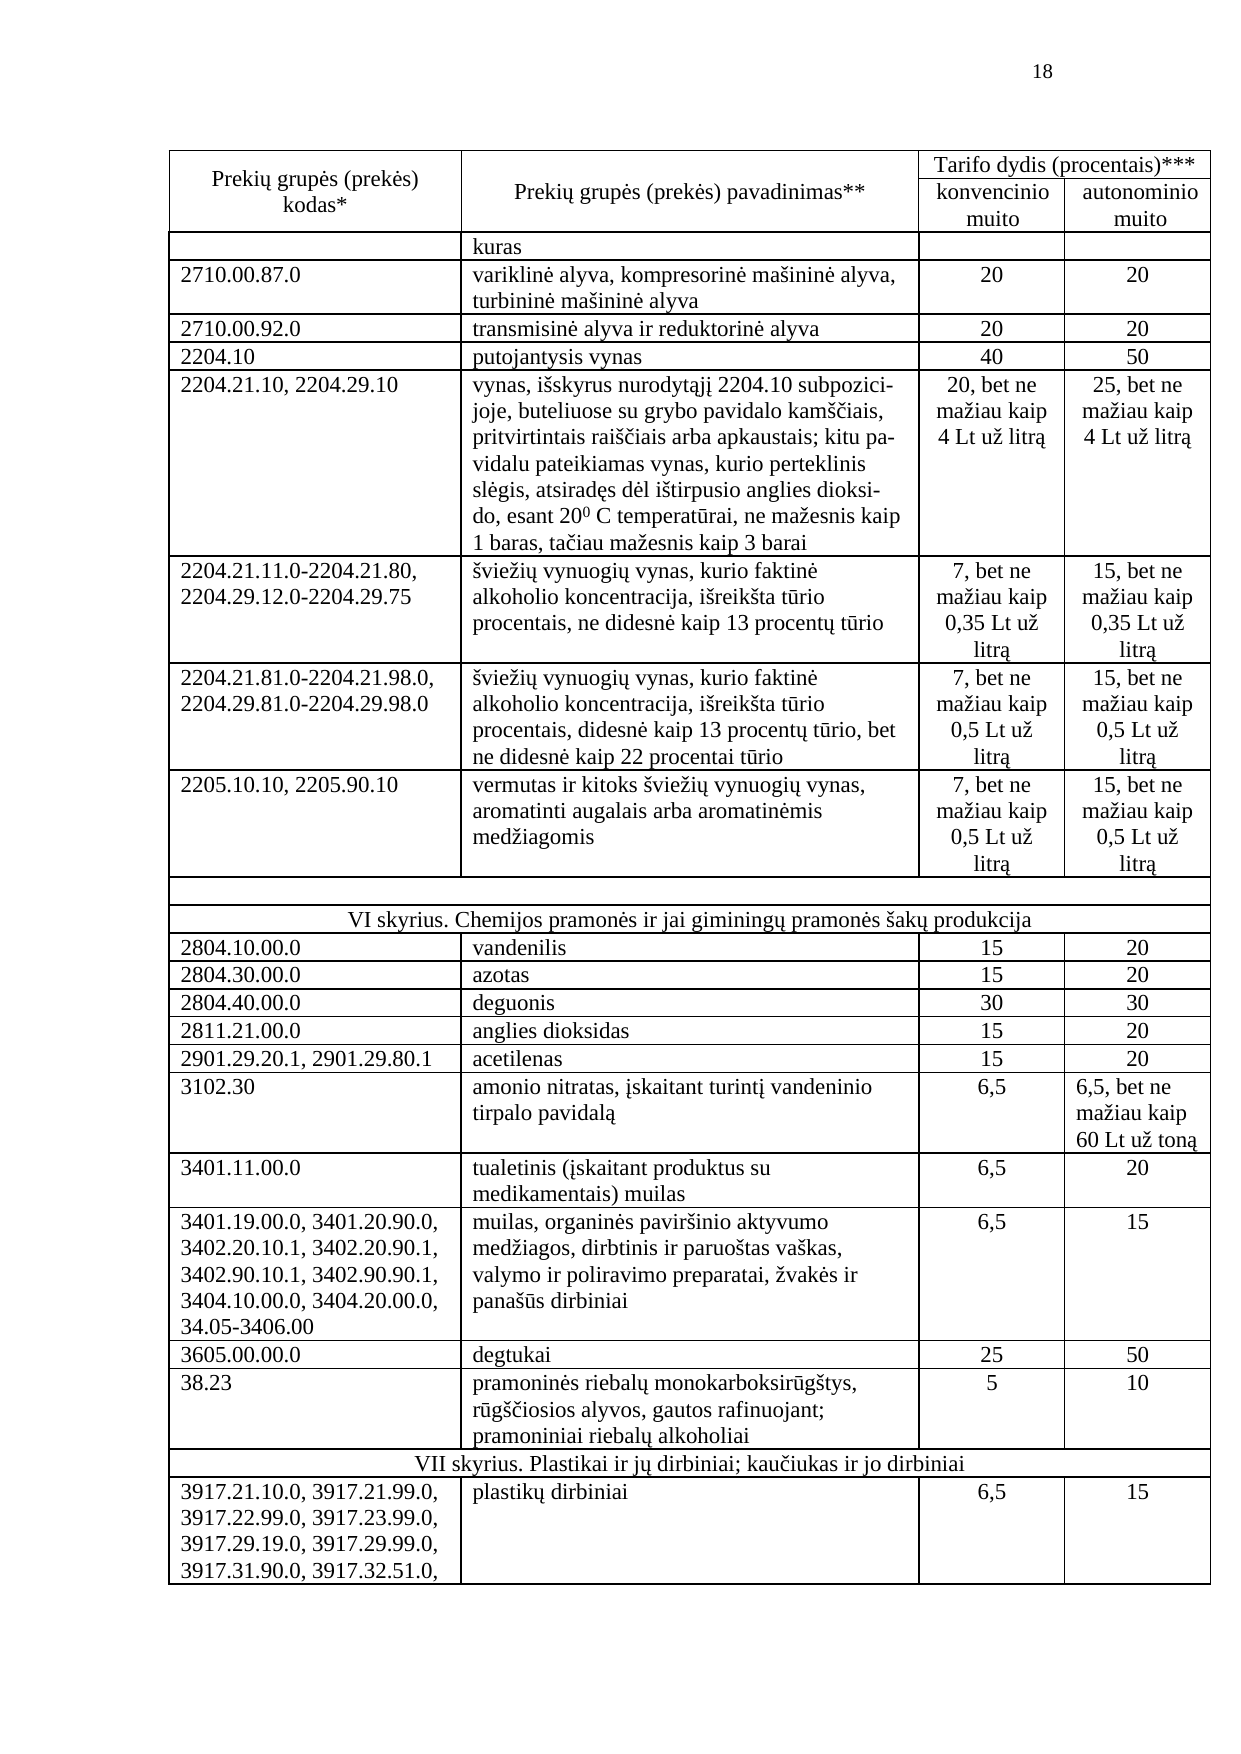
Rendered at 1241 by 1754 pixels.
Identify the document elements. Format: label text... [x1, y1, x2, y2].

table_cell 15, bet ne mažiau kaip 0,5 Lt už litrą [1065, 771, 1210, 876]
table_cell 2710.00.87.0 [170, 261, 460, 313]
table_cell 38.23 [170, 1369, 460, 1448]
table_cell 15 [920, 962, 1064, 988]
table_cell šviežių vynuogių vynas, kurio faktinė alkoholio koncentracija, išreikšta tūrio procentais, didesnė kaip 13 procentų tūrio, bet ne didesnė kaip 22 procentai tūrio [462, 664, 918, 769]
table_cell 50 [1065, 343, 1210, 369]
table_cell 20 [1065, 315, 1210, 341]
table_cell 7, bet ne mažiau kaip 0,5 Lt už litrą [920, 771, 1064, 876]
table_cell 15 [920, 934, 1064, 960]
table_cell tualetinis (įskaitant produktus su medikamentais) muilas [462, 1154, 918, 1206]
table_cell 3401.19.00.0, 3401.20.90.0, 3402.20.10.1, 3402.20.90.1, 3402.90.10.1, 3402.90.90.1, 3404.10.00.0, 3404.20.00.0, 34.05-3406.00 [170, 1208, 460, 1340]
table_cell 6,5, bet ne mažiau kaip 60 Lt už toną [1065, 1073, 1210, 1152]
table_cell amonio nitratas, įskaitant turintį vandeninio tirpalo pavidalą [462, 1073, 918, 1152]
table_cell 20, bet ne mažiau kaip 4 Lt už litrą [920, 371, 1064, 555]
table_cell 20 [1065, 962, 1210, 988]
table_cell [170, 233, 460, 259]
table_cell 15 [920, 1045, 1064, 1072]
table_cell 20 [920, 261, 1064, 313]
table_cell 20 [1065, 1154, 1210, 1206]
table_cell 15, bet ne mažiau kaip 0,35 Lt už litrą [1065, 557, 1210, 662]
table_cell vynas, išskyrus nurodytąjį 2204.10 subpozici-joje, buteliuose su grybo pavidalo kamščiais, pritvirtintais raiščiais arba apkaustais; kitu pa-vidalu pateikiamas vynas, kurio perteklinis slėgis, atsiradęs dėl ištirpusio anglies dioksi-do, esant 200 C temperatūrai, ne mažesnis kaip 1 baras, tačiau mažesnis kaip 3 barai [462, 371, 918, 555]
table_cell acetilenas [462, 1045, 918, 1072]
table_cell VI skyrius. Chemijos pramonės ir jai giminingų pramonės šakų produkcija [170, 906, 1210, 932]
table_cell 25 [920, 1341, 1064, 1368]
table_cell 20 [1065, 1045, 1210, 1072]
table_cell 3605.00.00.0 [170, 1341, 460, 1368]
table_cell pramoninės riebalų monokarboksirūgštys, rūgščiosios alyvos, gautos rafinuojant; pramoniniai riebalų alkoholiai [462, 1369, 918, 1448]
table_header Prekių grupės (prekės) kodas* [170, 151, 461, 231]
table_cell 20 [1065, 934, 1210, 960]
table_cell 6,5 [920, 1154, 1064, 1206]
table_cell [1065, 233, 1210, 259]
table_cell 40 [920, 343, 1064, 369]
table_cell 15 [1065, 1208, 1210, 1340]
table_cell plastikų dirbiniai [462, 1478, 918, 1583]
table_cell 6,5 [920, 1073, 1064, 1152]
table_cell 3102.30 [170, 1073, 460, 1152]
table_cell putojantysis vynas [462, 343, 918, 369]
table_cell 10 [1065, 1369, 1210, 1448]
table_cell 2204.21.10, 2204.29.10 [170, 371, 460, 555]
table_cell 20 [1065, 1017, 1210, 1044]
table_cell muilas, organinės paviršinio aktyvumo medžiagos, dirbtinis ir paruoštas vaškas, valymo ir poliravimo preparatai, žvakės ir panašūs dirbiniai [462, 1208, 918, 1340]
table_cell deguonis [462, 990, 918, 1016]
table_cell azotas [462, 962, 918, 988]
table_cell 2804.10.00.0 [170, 934, 460, 960]
table_cell 6,5 [920, 1478, 1064, 1583]
table_cell 50 [1065, 1341, 1210, 1368]
table_cell 30 [1065, 990, 1210, 1016]
table_cell 2205.10.10, 2205.90.10 [170, 771, 460, 876]
table_cell 7, bet ne mažiau kaip 0,5 Lt už litrą [920, 664, 1064, 769]
table_cell konvencinio muito [919, 179, 1064, 231]
table_cell kuras [462, 233, 918, 259]
table_cell 25, bet ne mažiau kaip 4 Lt už litrą [1065, 371, 1210, 555]
table_cell 5 [920, 1369, 1064, 1448]
table_cell 6,5 [920, 1208, 1064, 1340]
table_cell [170, 878, 1210, 904]
table_cell 2204.21.81.0-2204.21.98.0, 2204.29.81.0-2204.29.98.0 [170, 664, 460, 769]
table_cell 15 [920, 1017, 1064, 1044]
table_cell 3401.11.00.0 [170, 1154, 460, 1206]
table_cell 15 [1065, 1478, 1210, 1583]
table_cell autonominio muito [1065, 179, 1210, 231]
table_cell [920, 233, 1064, 259]
table_cell 2204.10 [170, 343, 460, 369]
table_cell 2804.30.00.0 [170, 962, 460, 988]
table_cell anglies dioksidas [462, 1017, 918, 1044]
table_cell šviežių vynuogių vynas, kurio faktinė alkoholio koncentracija, išreikšta tūrio procentais, ne didesnė kaip 13 procentų tūrio [462, 557, 918, 662]
table_cell 20 [920, 315, 1064, 341]
table_cell VII skyrius. Plastikai ir jų dirbiniai; kaučiukas ir jo dirbiniai [170, 1450, 1210, 1476]
table_header Tarifo dydis (procentais)*** [919, 151, 1210, 177]
table_cell 3917.21.10.0, 3917.21.99.0, 3917.22.99.0, 3917.23.99.0, 3917.29.19.0, 3917.29.99.0, 3917.31.90.0, 3917.32.51.0, [170, 1478, 460, 1583]
table_cell 20 [1065, 261, 1210, 313]
table_cell variklinė alyva, kompresorinė mašininė alyva, turbininė mašininė alyva [462, 261, 918, 313]
table_cell 2804.40.00.0 [170, 990, 460, 1016]
table_cell degtukai [462, 1341, 918, 1368]
table_cell vermutas ir kitoks šviežių vynuogių vynas, aromatinti augalais arba aromatinėmis medžiagomis [462, 771, 918, 876]
table_cell 30 [920, 990, 1064, 1016]
table_header Prekių grupės (prekės) pavadinimas** [462, 151, 918, 231]
table_cell 2204.21.11.0-2204.21.80, 2204.29.12.0-2204.29.75 [170, 557, 460, 662]
table_cell transmisinė alyva ir reduktorinė alyva [462, 315, 918, 341]
table_cell 2710.00.92.0 [170, 315, 460, 341]
table_cell 2901.29.20.1, 2901.29.80.1 [170, 1045, 460, 1072]
table_cell 2811.21.00.0 [170, 1017, 460, 1044]
table_cell vandenilis [462, 934, 918, 960]
table_cell 7, bet ne mažiau kaip 0,35 Lt už litrą [920, 557, 1064, 662]
table_cell 15, bet ne mažiau kaip 0,5 Lt už litrą [1065, 664, 1210, 769]
